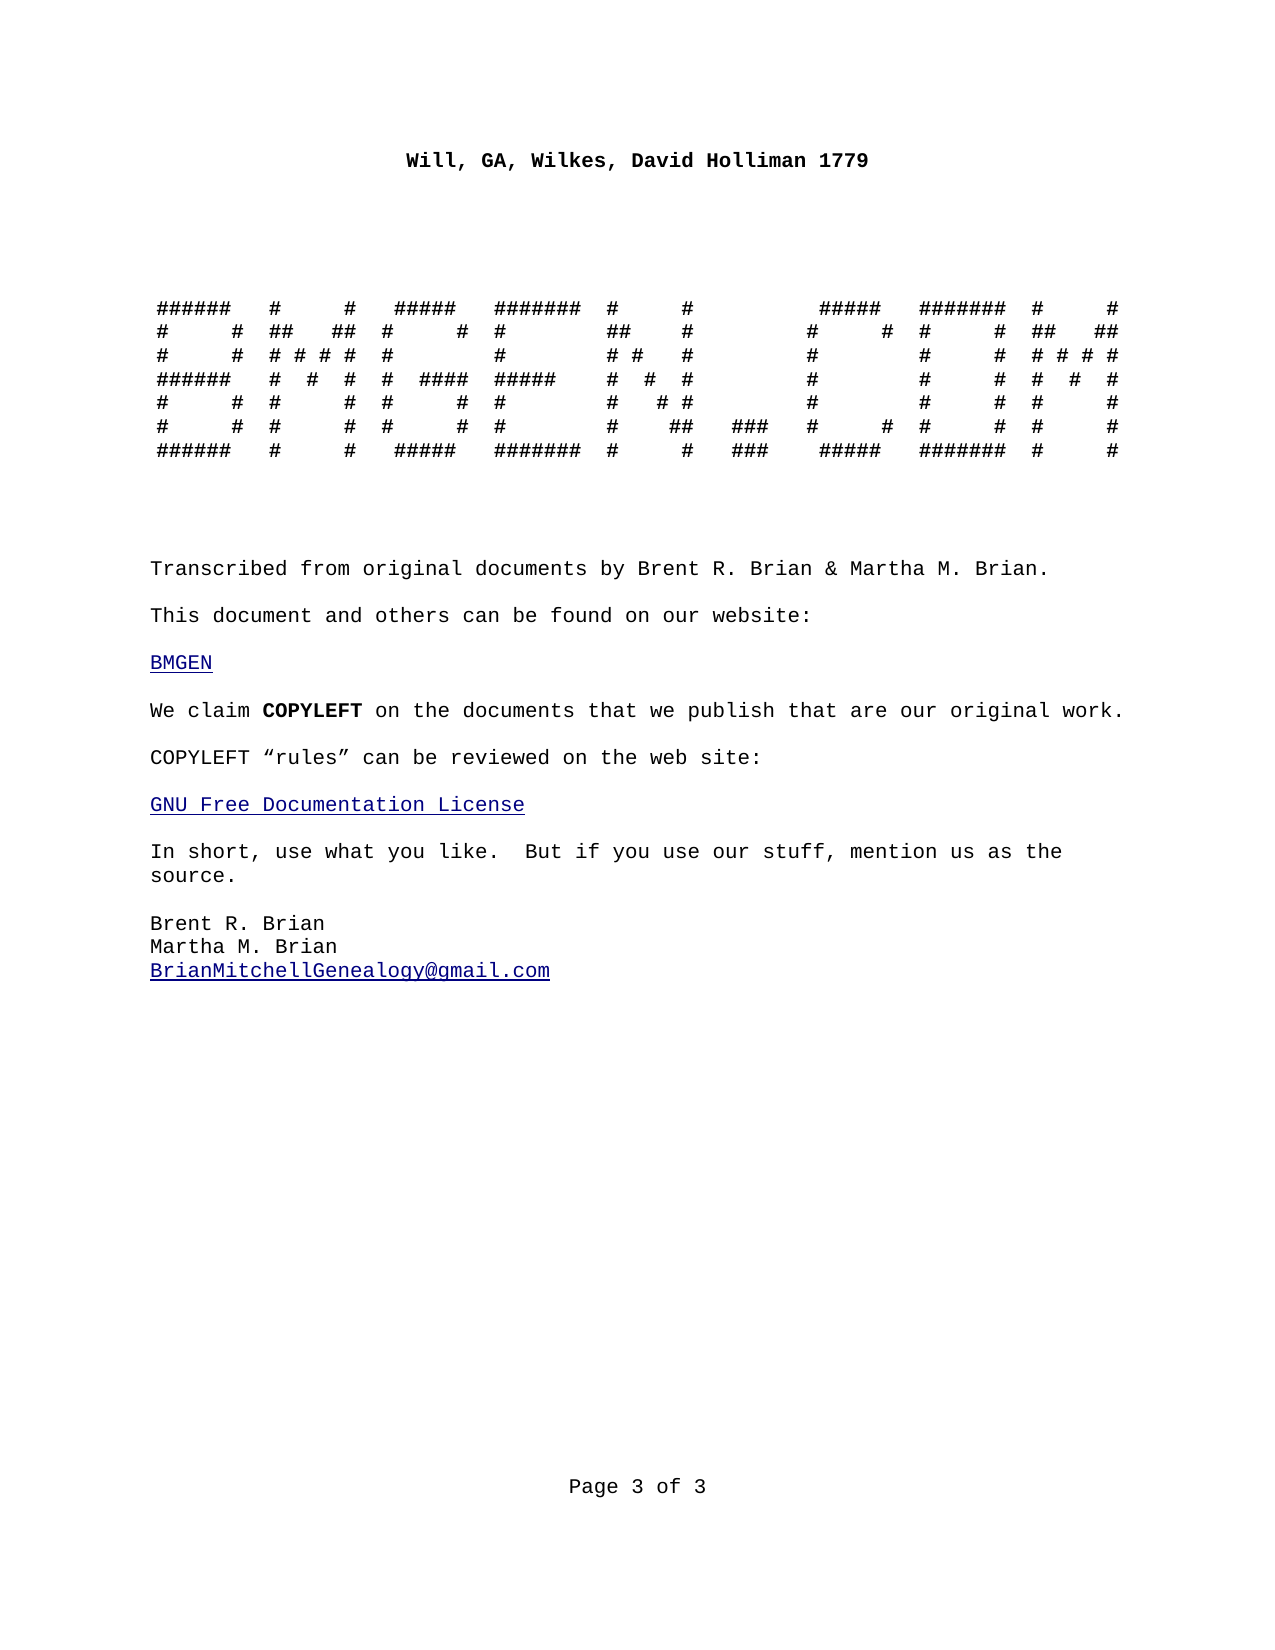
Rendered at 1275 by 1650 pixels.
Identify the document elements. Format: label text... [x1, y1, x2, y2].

text We claim COPYLEFT on the documents that we publish that are our original work. [150, 700, 1125, 723]
text This document and others can be found on our website: [150, 605, 1125, 629]
text GNU Free Documentation License [150, 794, 1125, 818]
text ###### # # ##### ####### # # ##### ####### # # [150, 298, 1125, 321]
text Martha M. Brian [150, 936, 1125, 960]
text Brent R. Brian [150, 912, 1125, 936]
text COPYLEFT “rules” can be reviewed on the web site: [150, 747, 1125, 771]
text # # # # # # # # # # # # # # # # # # [150, 345, 1125, 369]
text ###### # # # # #### ##### # # # # # # # # # [150, 369, 1125, 392]
text ###### # # ##### ####### # # ### ##### ####### # # [150, 439, 1125, 463]
text BMGEN [150, 652, 1125, 676]
text # # ## ## # # # ## # # # # # ## ## [150, 321, 1125, 345]
text # # # # # # # # ## ### # # # # # # [150, 416, 1125, 439]
text # # # # # # # # # # # # # # # [150, 392, 1125, 416]
text In short, use what you like. But if you use our stuff, mention us as the source. [150, 842, 1125, 889]
text Transcribed from original documents by Brent R. Brian & Martha M. Brian. [150, 558, 1125, 581]
text BrianMitchellGenealogy@gmail.com [150, 960, 1125, 983]
